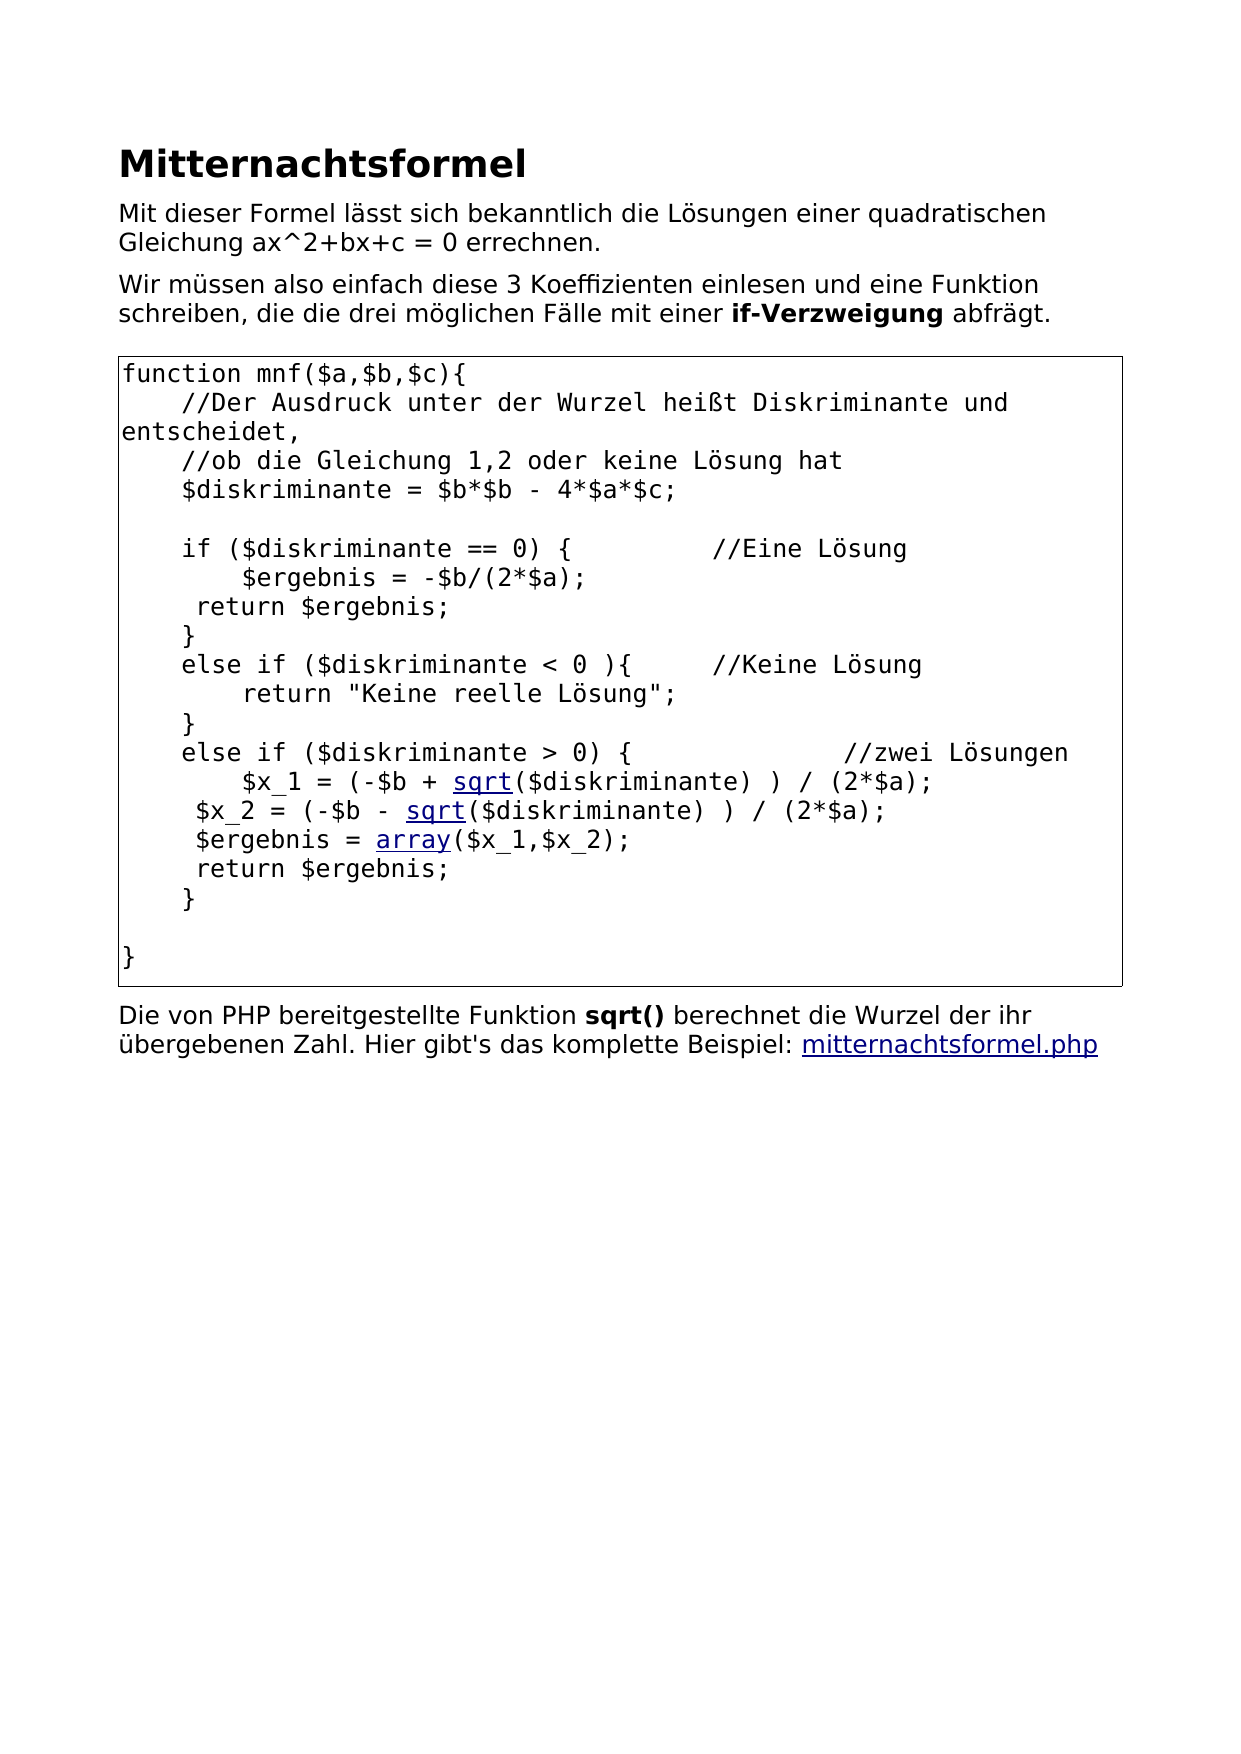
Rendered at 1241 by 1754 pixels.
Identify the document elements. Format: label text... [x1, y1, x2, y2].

text Die von PHP bereitgestellte Funktion sqrt() berechnet die Wurzel der ihr übergebenen Zahl. Hier gibt's das komplette Beispiel: mitternachtsformel.php [118, 1001, 1122, 1059]
text Wir müssen also einfach diese 3 Koeffizienten einlesen und eine Funktion schreiben, die die drei möglichen Fälle mit einer if-Verzweigung abfrägt. [118, 270, 1122, 328]
text Mit dieser Formel lässt sich bekanntlich die Lösungen einer quadratischen Gleichung ax^2+bx+c = 0 errechnen. [118, 199, 1122, 258]
table_header function mnf($a,$b,$c){ //Der Ausdruck unter der Wurzel heißt Diskriminante und entscheidet, //ob die Gleichung 1,2 oder keine Lösung hat $diskriminante = $b*$b - 4*$a*$c; if ($diskriminante == 0) { //Eine Lösung $ergebnis = -$b/(2*$a); return $ergebnis; } else if ($diskriminante < 0 ){ //Keine Lösung return "Keine reelle Lösung"; } else if ($diskriminante > 0) { //zwei Lösungen $x_1 = (-$b + sqrt($diskriminante) ) / (2*$a); $x_2 = (-$b - sqrt($diskriminante) ) / (2*$a); $ergebnis = array($x_1,$x_2); return $ergebnis; } } [119, 357, 1122, 986]
subtitle Mitternachtsformel [118, 143, 1122, 187]
